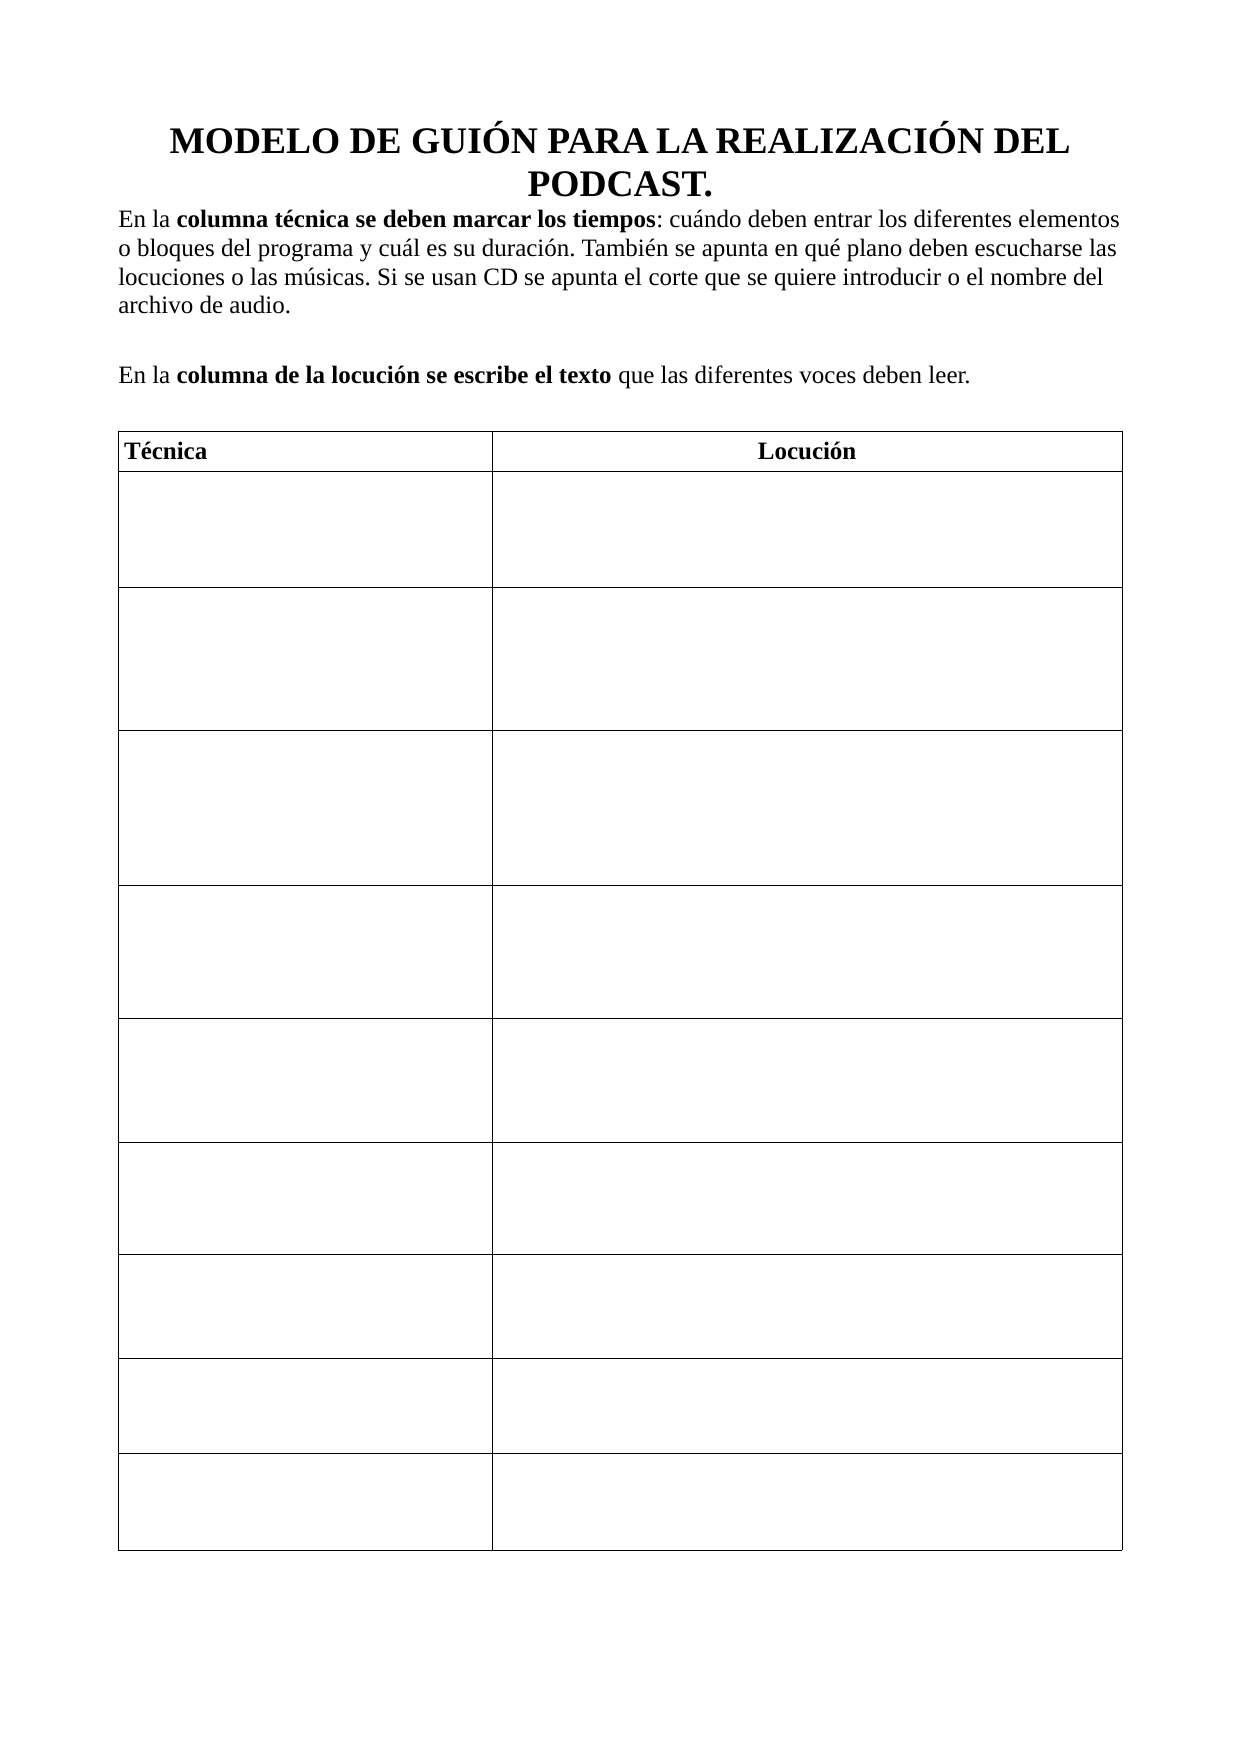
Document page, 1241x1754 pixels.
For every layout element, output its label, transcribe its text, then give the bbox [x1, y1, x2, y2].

table_cell [493, 588, 1122, 730]
table_cell [493, 731, 1122, 884]
table_cell [119, 1143, 492, 1254]
table_cell [493, 1454, 1122, 1550]
table_cell [119, 472, 492, 587]
text En la columna de la locución se escribe el texto que las diferentes voces deben leer. [118, 332, 1122, 389]
table_header Locución [493, 432, 1122, 471]
table_cell [119, 731, 492, 884]
table_header Técnica [119, 432, 492, 471]
table_cell [119, 1019, 492, 1142]
table_cell [493, 1143, 1122, 1254]
table_cell [493, 886, 1122, 1018]
table_cell [119, 1454, 492, 1550]
table_cell [119, 1359, 492, 1453]
table_cell [119, 1255, 492, 1358]
table_cell [493, 472, 1122, 587]
table_cell [119, 588, 492, 730]
text MODELO DE GUIÓN PARA LA REALIZACIÓN DEL PODCAST. [118, 118, 1122, 204]
table_cell [493, 1359, 1122, 1453]
table_cell [493, 1255, 1122, 1358]
text En la columna técnica se deben marcar los tiempos: cuándo deben entrar los diferentes elementos o bloques del programa y cuál es su duración. También se apunta en qué plano deben escucharse las locuciones o las músicas. Si se usan CD se apunta el corte que se quiere introducir o el nombre del archivo de audio. [118, 204, 1122, 319]
table_cell [493, 1019, 1122, 1142]
table_cell [119, 886, 492, 1018]
